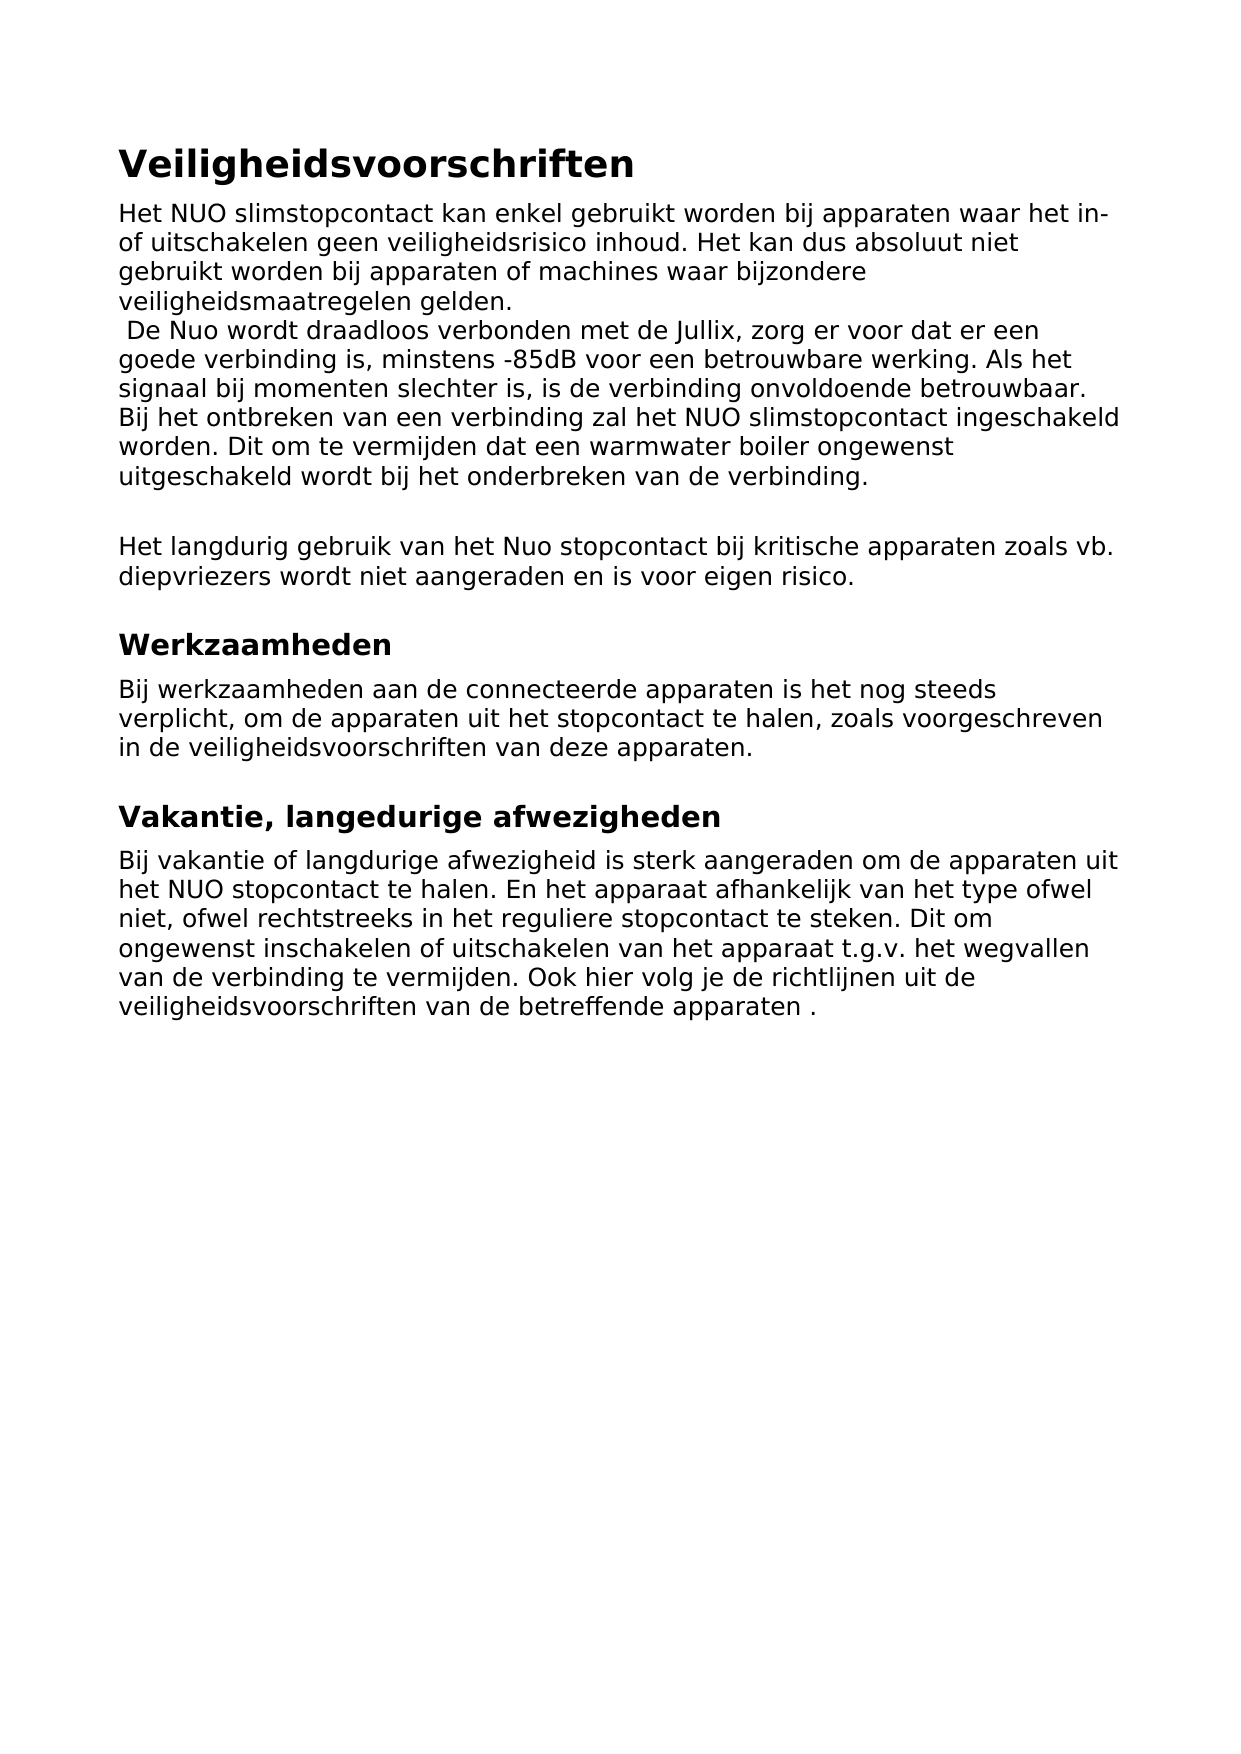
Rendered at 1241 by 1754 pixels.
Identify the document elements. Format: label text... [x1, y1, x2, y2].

text Het langdurig gebruik van het Nuo stopcontact bij kritische apparaten zoals vb. diepvriezers wordt niet aangeraden en is voor eigen risico. [118, 533, 1122, 591]
subtitle Werkzaamheden [118, 628, 1122, 662]
text Bij werkzaamheden aan de connecteerde apparaten is het nog steeds verplicht, om de apparaten uit het stopcontact te halen, zoals voorgeschreven in de veiligheidsvoorschriften van deze apparaten. [118, 675, 1122, 762]
subtitle Veiligheidsvoorschriften [118, 143, 1122, 187]
text Het NUO slimstopcontact kan enkel gebruikt worden bij apparaten waar het in- of uitschakelen geen veiligheidsrisico inhoud. Het kan dus absoluut niet gebruikt worden bij apparaten of machines waar bijzondere veiligheidsmaatregelen gelden. De Nuo wordt draadloos verbonden met de Jullix, zorg er voor dat er een goede verbinding is, minstens -85dB voor een betrouwbare werking. Als het signaal bij momenten slechter is, is de verbinding onvoldoende betrouwbaar. Bij het ontbreken van een verbinding zal het NUO slimstopcontact ingeschakeld worden. Dit om te vermijden dat een warmwater boiler ongewenst uitgeschakeld wordt bij het onderbreken van de verbinding. [118, 199, 1122, 520]
subtitle Vakantie, langedurige afwezigheden [118, 800, 1122, 834]
text Bij vakantie of langdurige afwezigheid is sterk aangeraden om de apparaten uit het NUO stopcontact te halen. En het apparaat afhankelijk van het type ofwel niet, ofwel rechtstreeks in het reguliere stopcontact te steken. Dit om ongewenst inschakelen of uitschakelen van het apparaat t.g.v. het wegvallen van de verbinding te vermijden. Ook hier volg je de richtlijnen uit de veiligheidsvoorschriften van de betreffende apparaten . [118, 846, 1122, 1021]
